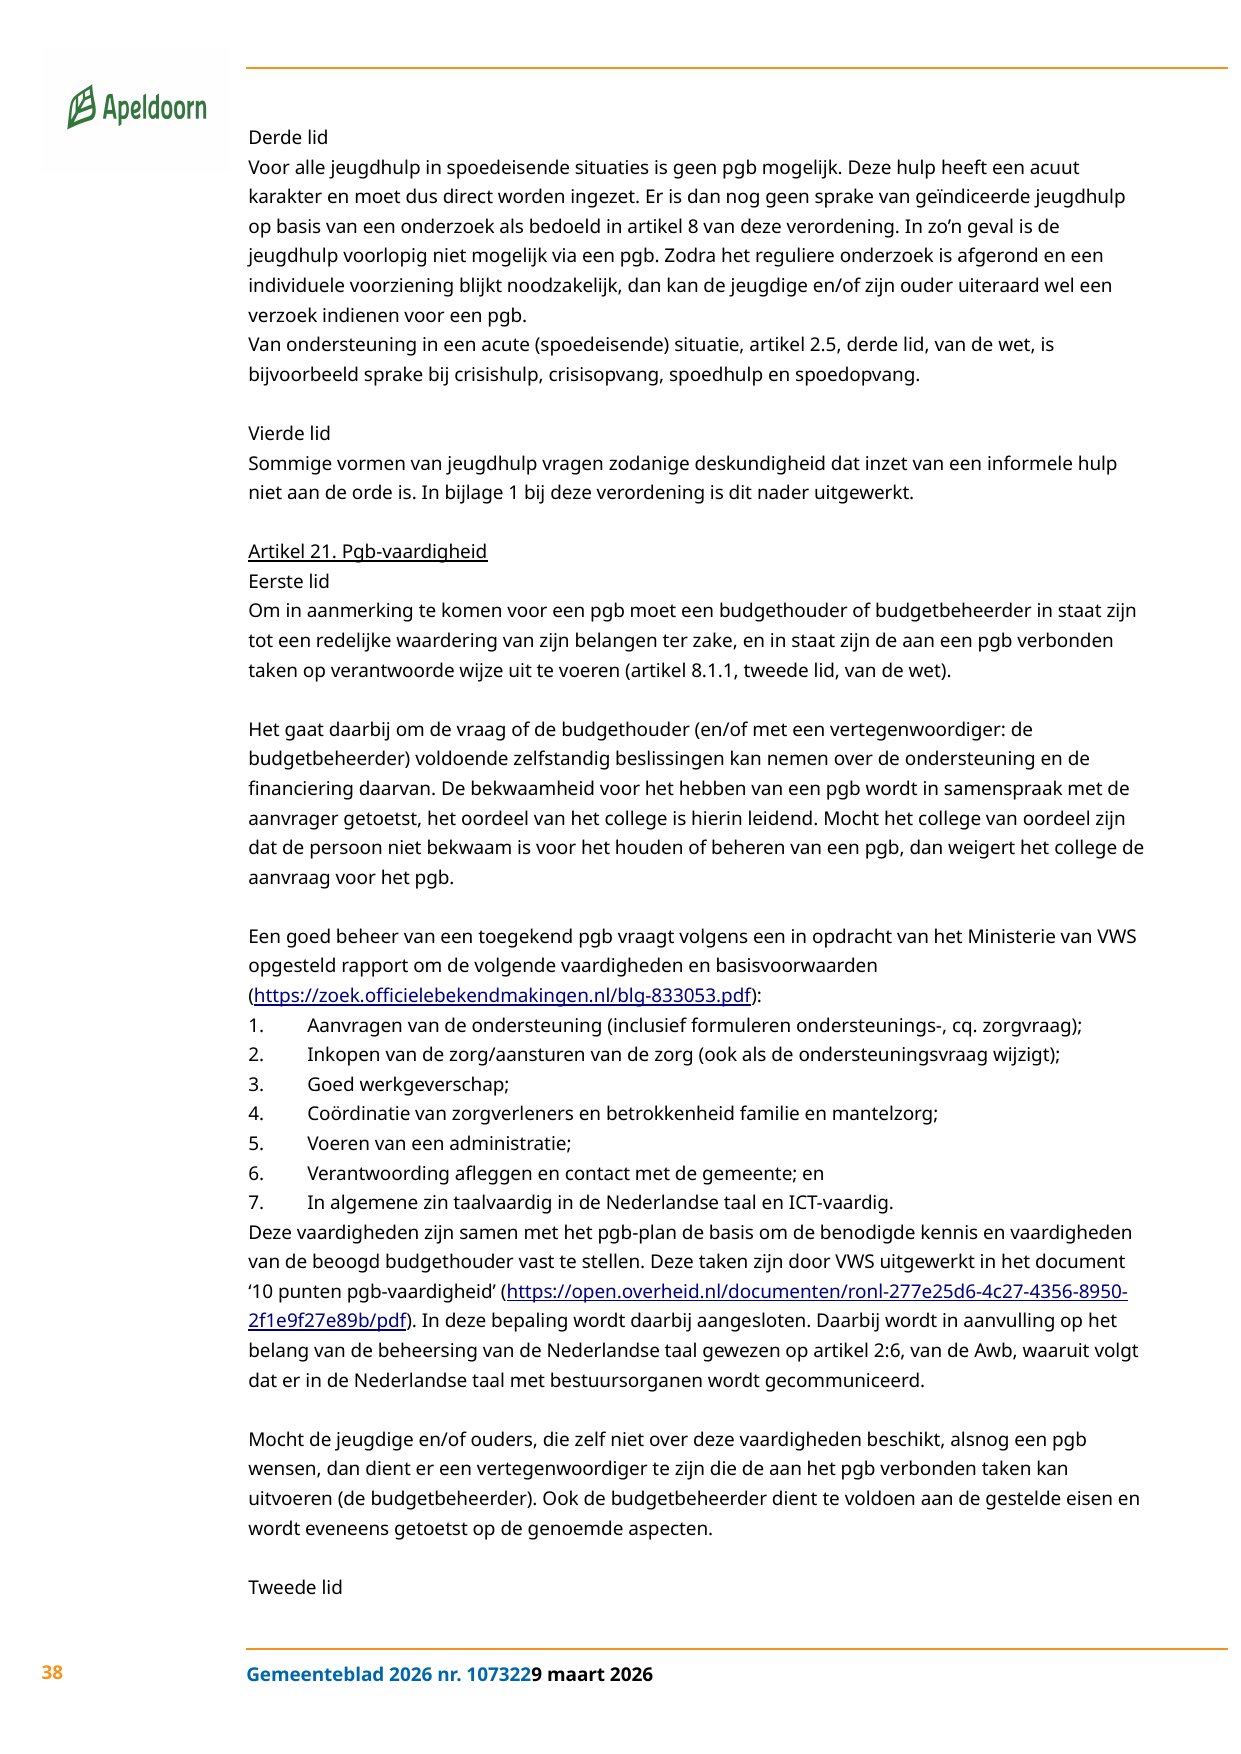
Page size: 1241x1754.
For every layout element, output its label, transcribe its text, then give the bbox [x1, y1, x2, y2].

text Vierde lid [248, 420, 1152, 446]
list Verantwoording afleggen en contact met de gemeente; en [248, 1160, 1152, 1186]
text Voor alle jeugdhulp in spoedeisende situaties is geen pgb mogelijk. Deze hulp heeft een acuut karakter en moet dus direct worden ingezet. Er is dan nog geen sprake van geïndiceerde jeugdhulp op basis van een onderzoek als bedoeld in artikel 8 van deze verordening. In zo’n geval is de jeugdhulp voorlopig niet mogelijk via een pgb. Zodra het reguliere onderzoek is afgerond en een individuele voorziening blijkt noodzakelijk, dan kan de jeugdige en/of zijn ouder uiteraard wel een verzoek indienen voor een pgb. [248, 154, 1152, 328]
text Een goed beheer van een toegekend pgb vraagt volgens een in opdracht van het Ministerie van VWS opgesteld rapport om de volgende vaardigheden en basisvoorwaarden (https://zoek.officielebekendmakingen.nl/blg-833053.pdf): [248, 923, 1152, 1008]
text Artikel 21. Pgb-vaardigheid [248, 538, 1152, 564]
text Mocht de jeugdige en/of ouders, die zelf niet over deze vaardigheden beschikt, alsnog een pgb wensen, dan dient er een vertegenwoordiger te zijn die de aan het pgb verbonden taken kan uitvoeren (de budgetbeheerder). Ook de budgetbeheerder dient te voldoen aan de gestelde eisen en wordt eveneens getoetst op de genoemde aspecten. [248, 1426, 1152, 1541]
list In algemene zin taalvaardig in de Nederlandse taal en ICT-vaardig. [248, 1189, 1152, 1215]
text Deze vaardigheden zijn samen met het pgb-plan de basis om de benodigde kennis en vaardigheden van de beoogd budgethouder vast te stellen. Deze taken zijn door VWS uitgewerkt in het document ‘10 punten pgb-vaardigheid’ (https://open.overheid.nl/documenten/ronl-277e25d6-4c27-4356-8950-2f1e9f27e89b/pdf). In deze bepaling wordt daarbij aangesloten. Daarbij wordt in aanvulling op het belang van de beheersing van de Nederlandse taal gewezen op artikel 2:6, van de Awb, waaruit volgt dat er in de Nederlandse taal met bestuursorganen wordt gecommuniceerd. [248, 1219, 1152, 1393]
text Het gaat daarbij om de vraag of de budgethouder (en/of met een vertegenwoordiger: de budgetbeheerder) voldoende zelfstandig beslissingen kan nemen over de ondersteuning en de financiering daarvan. De bekwaamheid voor het hebben van een pgb wordt in samenspraak met de aanvrager getoetst, het oordeel van het college is hierin leidend. Mocht het college van oordeel zijn dat de persoon niet bekwaam is voor het houden of beheren van een pgb, dan weigert het college de aanvraag voor het pgb. [248, 716, 1152, 890]
text Tweede lid [248, 1574, 1152, 1600]
text Eerste lid [248, 568, 1152, 594]
picture [41, 47, 231, 172]
text Derde lid [248, 124, 1152, 150]
list Inkopen van de zorg/aansturen van de zorg (ook als de ondersteuningsvraag wijzigt); [248, 1041, 1152, 1067]
text Sommige vormen van jeugdhulp vragen zodanige deskundigheid dat inzet van een informele hulp niet aan de orde is. In bijlage 1 bij deze verordening is dit nader uitgewerkt. [248, 450, 1152, 505]
list Aanvragen van de ondersteuning (inclusief formuleren ondersteunings-, cq. zorgvraag); [248, 1012, 1152, 1038]
list Goed werkgeverschap; [248, 1071, 1152, 1097]
list Coördinatie van zorgverleners en betrokkenheid familie en mantelzorg; [248, 1101, 1152, 1126]
list Voeren van een administratie; [248, 1130, 1152, 1156]
text Om in aanmerking te komen voor een pgb moet een budgethouder of budgetbeheerder in staat zijn tot een redelijke waardering van zijn belangen ter zake, en in staat zijn de aan een pgb verbonden taken op verantwoorde wijze uit te voeren (artikel 8.1.1, tweede lid, van de wet). [248, 598, 1152, 683]
text Van ondersteuning in een acute (spoedeisende) situatie, artikel 2.5, derde lid, van de wet, is bijvoorbeeld sprake bij crisishulp, crisisopvang, spoedhulp en spoedopvang. [248, 331, 1152, 387]
